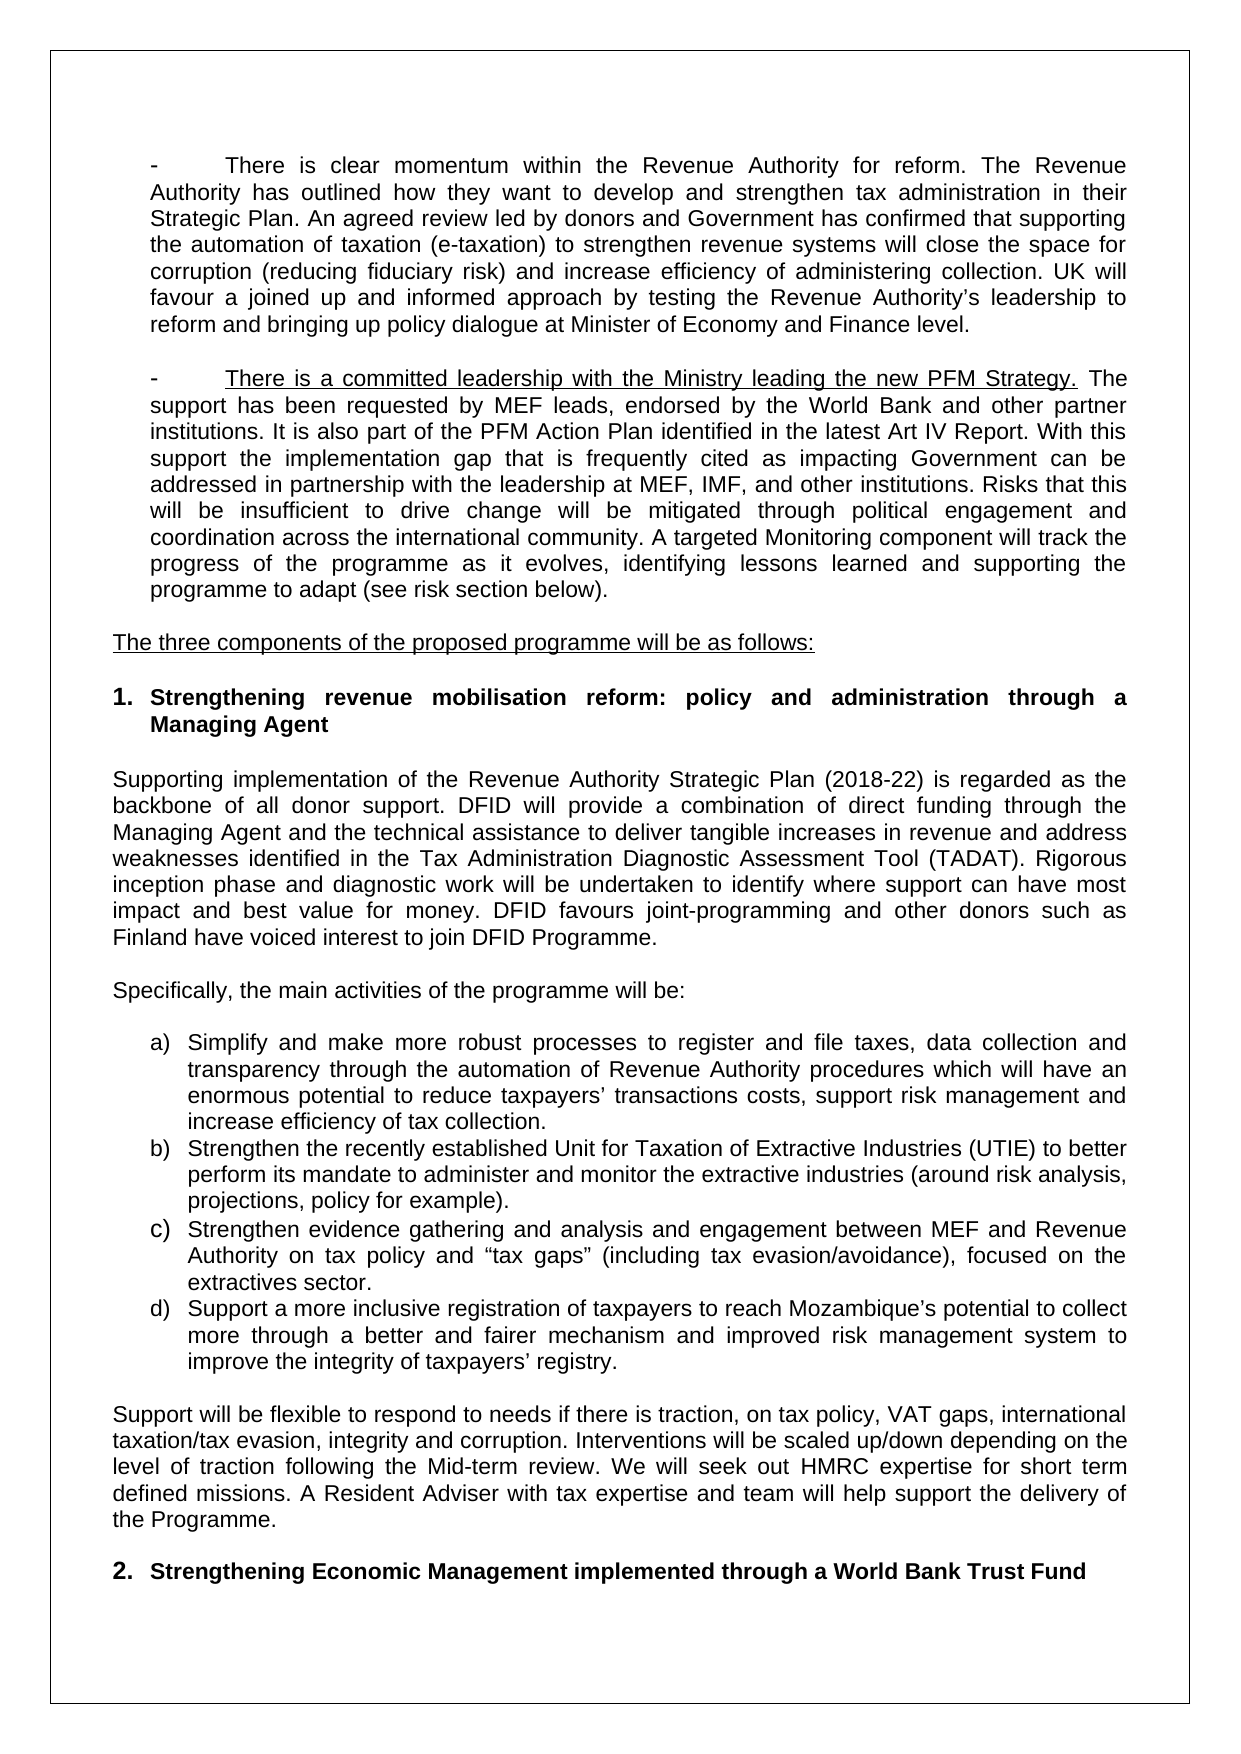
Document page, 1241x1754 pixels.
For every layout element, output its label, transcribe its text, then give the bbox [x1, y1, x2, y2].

list Strengthen the recently established Unit for Taxation of Extractive Industries (UTIE) to better perform its mandate to administer and monitor the extractive industries (around risk analysis, projections, policy for example). [150, 1135, 1128, 1214]
text The three components of the proposed programme will be as follows: [112, 629, 1128, 656]
text Supporting implementation of the Revenue Authority Strategic Plan (2018-22) is regarded as the backbone of all donor support. DFID will provide a combination of direct funding through the Managing Agent and the technical assistance to deliver tangible increases in revenue and address weaknesses identified in the Tax Administration Diagnostic Assessment Tool (TADAT). Rigorous inception phase and diagnostic work will be undertaken to identify where support can have most impact and best value for money. DFID favours joint-programming and other donors such as Finland have voiced interest to join DFID Programme. [112, 766, 1128, 950]
text Specifically, the main activities of the programme will be: [112, 977, 1128, 1003]
list Strengthen evidence gathering and analysis and engagement between MEF and Revenue Authority on tax policy and “tax gaps” (including tax evasion/avoidance), focused on the extractives sector. [150, 1214, 1128, 1295]
list There is a committed leadership with the Ministry leading the new PFM Strategy. The support has been requested by MEF leads, endorsed by the World Bank and other partner institutions. It is also part of the PFM Action Plan identified in the latest Art IV Report. With this support the implementation gap that is frequently cited as impacting Government can be addressed in partnership with the leadership at MEF, IMF, and other institutions. Risks that this will be insufficient to drive change will be mitigated through political engagement and coordination across the international community. A targeted Monitoring component will track the progress of the programme as it evolves, identifying lessons learned and supporting the programme to adapt (see risk section below). [150, 363, 1128, 603]
list Simplify and make more robust processes to register and file taxes, data collection and transparency through the automation of Revenue Authority procedures which will have an enormous potential to reduce taxpayers’ transactions costs, support risk management and increase efficiency of tax collection. [150, 1029, 1128, 1135]
list Strengthening revenue mobilisation reform: policy and administration through a Managing Agent [112, 682, 1128, 737]
text Support will be flexible to respond to needs if there is traction, on tax policy, VAT gaps, international taxation/tax evasion, integrity and corruption. Interventions will be scaled up/down depending on the level of traction following the Mid-term review. We will seek out HMRC expertise for short term defined missions. A Resident Adviser with tax expertise and team will help support the delivery of the Programme. [112, 1401, 1128, 1532]
list Strengthening Economic Management implemented through a World Bank Trust Fund [112, 1556, 1128, 1585]
list There is clear momentum within the Revenue Authority for reform. The Revenue Authority has outlined how they want to develop and strengthen tax administration in their Strategic Plan. An agreed review led by donors and Government has confirmed that supporting the automation of taxation (e-taxation) to strengthen revenue systems will close the space for corruption (reducing fiduciary risk) and increase efficiency of administering collection. UK will favour a joined up and informed approach by testing the Revenue Authority’s leadership to reform and bringing up policy dialogue at Minister of Economy and Finance level. [150, 150, 1128, 337]
list Support a more inclusive registration of taxpayers to reach Mozambique’s potential to collect more through a better and fairer mechanism and improved risk management system to improve the integrity of taxpayers’ registry. [150, 1295, 1128, 1374]
